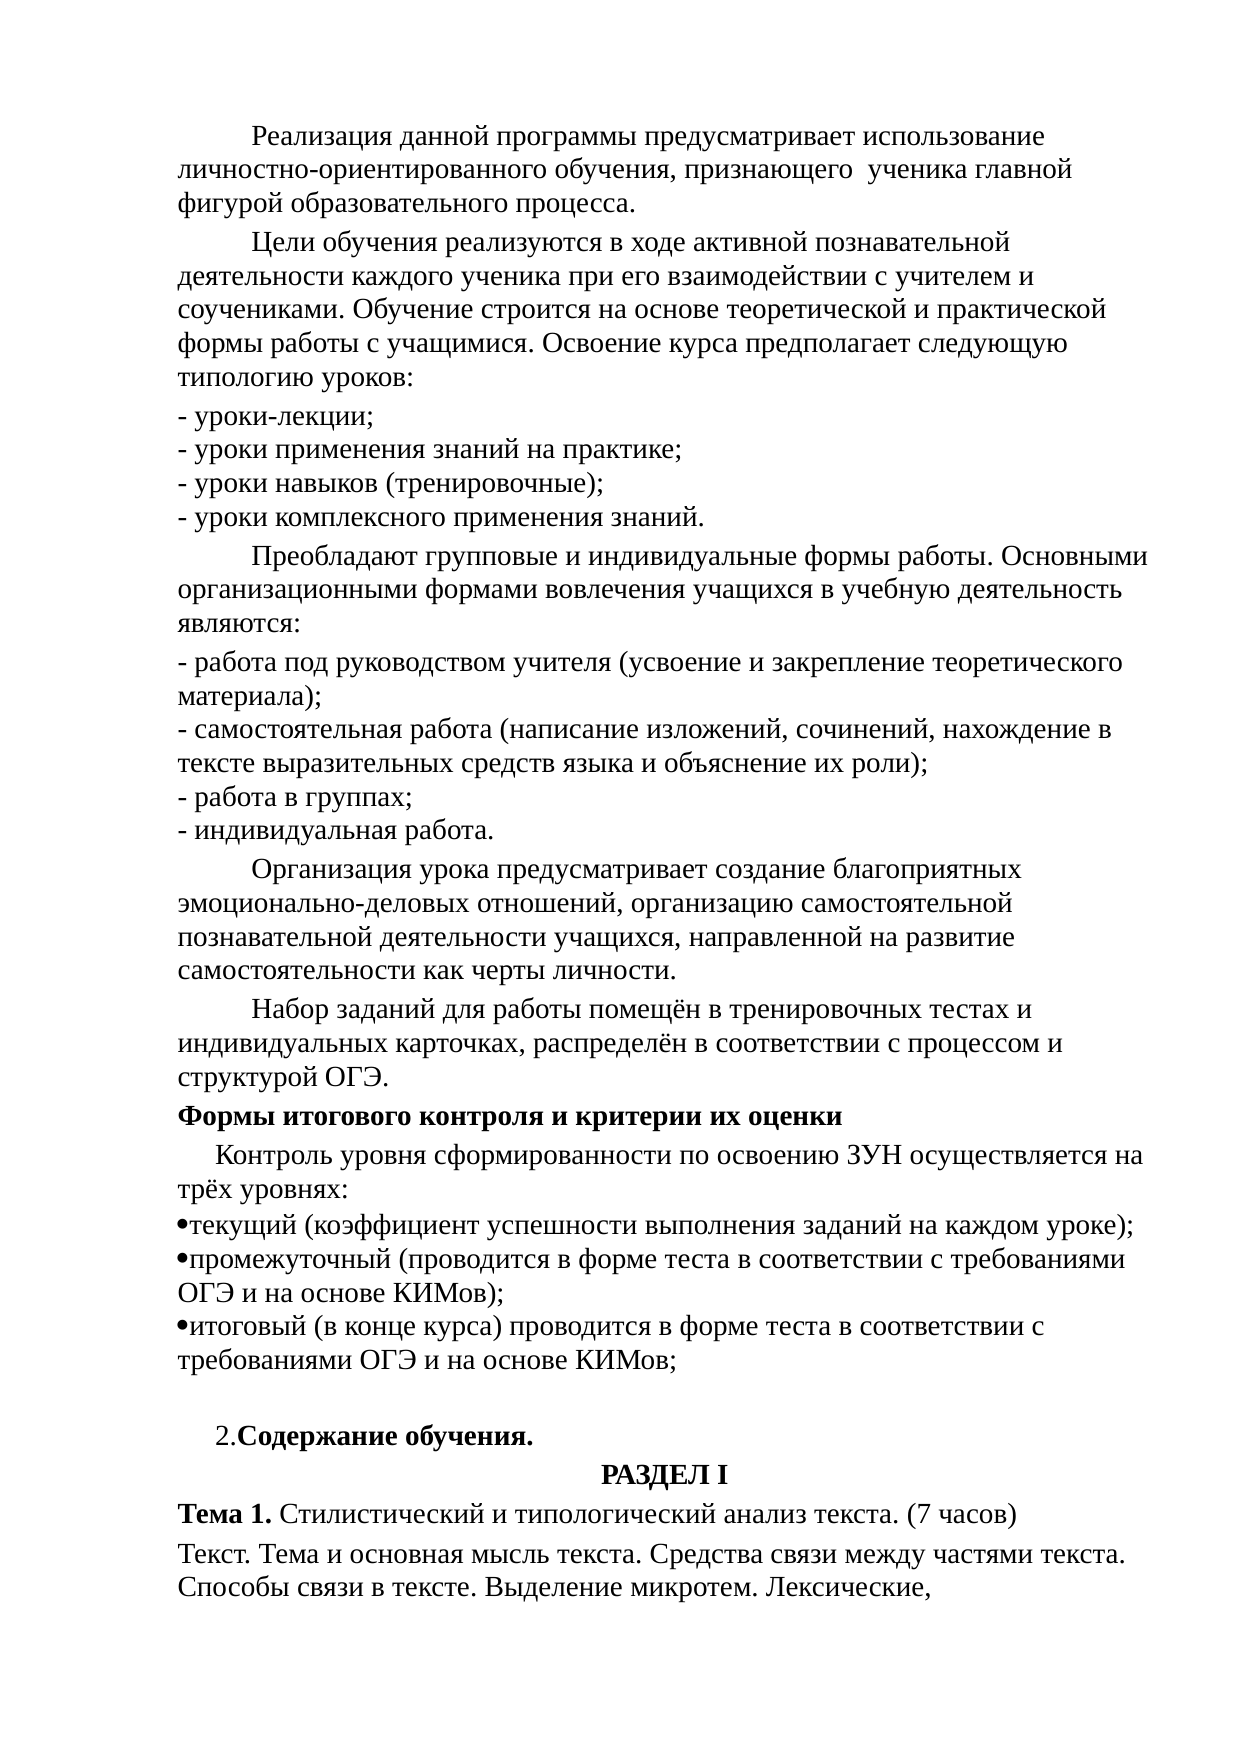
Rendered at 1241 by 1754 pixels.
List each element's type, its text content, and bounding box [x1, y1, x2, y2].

text Преобладают групповые и индивидуальные формы работы. Основными организационными формами вовлечения учащихся в учебную деятельность являются: [177, 538, 1152, 639]
text Цели обучения реализуются в ходе активной познавательной деятельности каждого ученика при его взаимодействии с учителем и соучениками. Обучение строится на основе теоретической и практической формы работы с учащимися. Освоение курса предполагает следующую типологию уроков: [177, 224, 1152, 392]
list итоговый (в конце курса) проводится в форме теста в соответствии с требованиями ОГЭ и на основе КИМов; [177, 1308, 1152, 1376]
text Формы итогового контроля и критерии их оценки [177, 1098, 1152, 1132]
text Тема 1. Стилистический и типологический анализ текста. (7 часов) [177, 1497, 1152, 1530]
text - работа под руководством учителя (усвоение и закрепление теоретического материала); - самостоятельная работа (написание изложений, сочинений, нахождение в тексте выразительных средств языка и объяснение их роли); - работа в группах; - индивидуальная работа. [177, 644, 1152, 846]
text Набор заданий для работы помещён в тренировочных тестах и индивидуальных карточках, распределён в соответствии с процессом и структурой ОГЭ. [177, 992, 1152, 1092]
list текущий (коэффициент успешности выполнения заданий на каждом уроке); [177, 1207, 1152, 1241]
list промежуточный (проводится в форме теста в соответствии с требованиями ОГЭ и на основе КИМов); [177, 1241, 1152, 1308]
text Реализация данной программы предусматривает использование личностно-ориентированного обучения, признающего ученика главной фигурой образовательного процесса. [177, 118, 1152, 219]
text Текст. Тема и основная мысль текста. Средства связи между частями текста. Способы связи в тексте. Выделение микротем. Лексические, [177, 1536, 1152, 1603]
text 2.Содержание обучения. [177, 1418, 1152, 1451]
text - уроки-лекции; - уроки применения знаний на практике; - уроки навыков (тренировочные); - уроки комплексного применения знаний. [177, 398, 1152, 532]
text Организация урока предусматривает создание благоприятных эмоционально-деловых отношений, организацию самостоятельной познавательной деятельности учащихся, направленной на развитие самостоятельности как черты личности. [177, 852, 1152, 986]
text Контроль уровня сформированности по освоению ЗУН осуществляется на трёх уровнях: [177, 1137, 1152, 1204]
text РАЗДЕЛ I [177, 1457, 1152, 1491]
